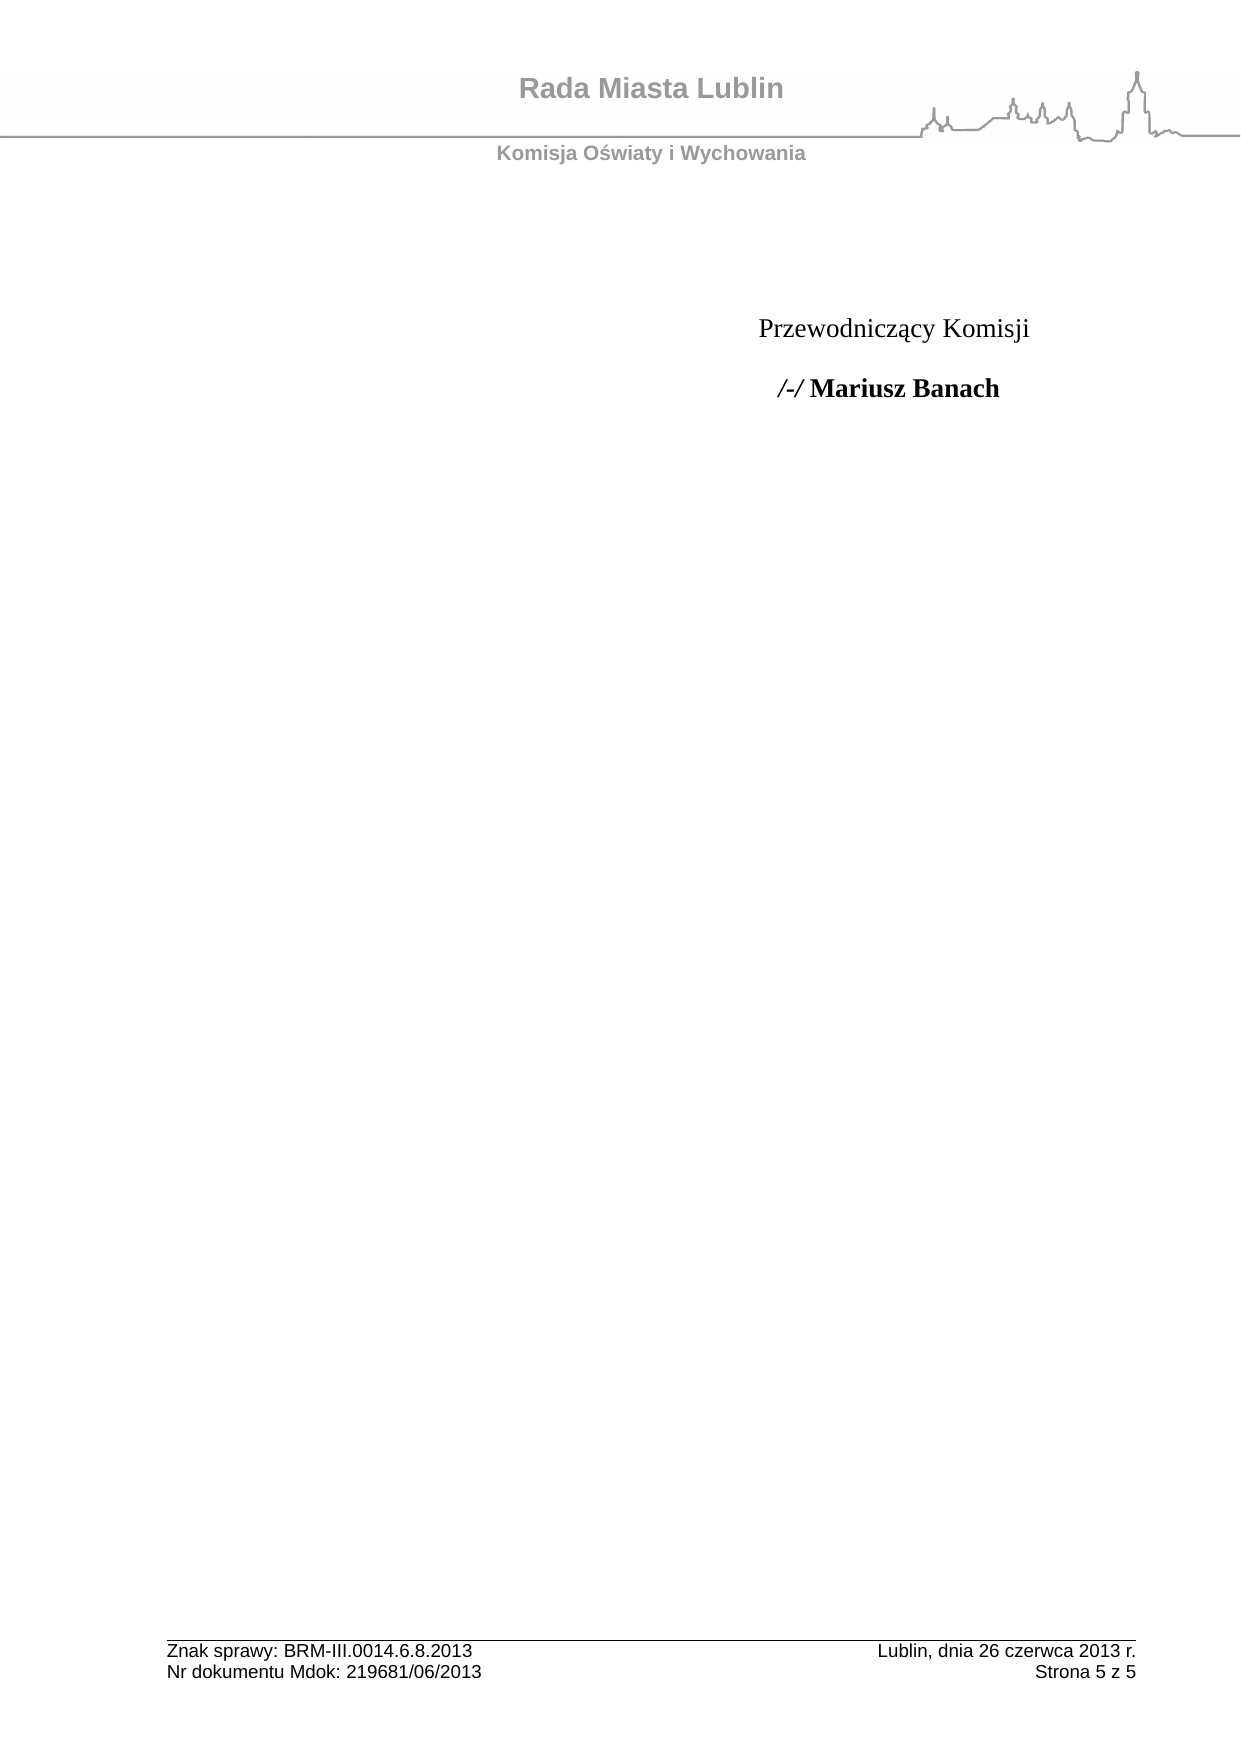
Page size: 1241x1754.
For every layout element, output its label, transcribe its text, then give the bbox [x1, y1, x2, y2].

text /-/ Mariusz Banach [167, 343, 1136, 403]
text Przewodniczący Komisji [167, 283, 1136, 343]
